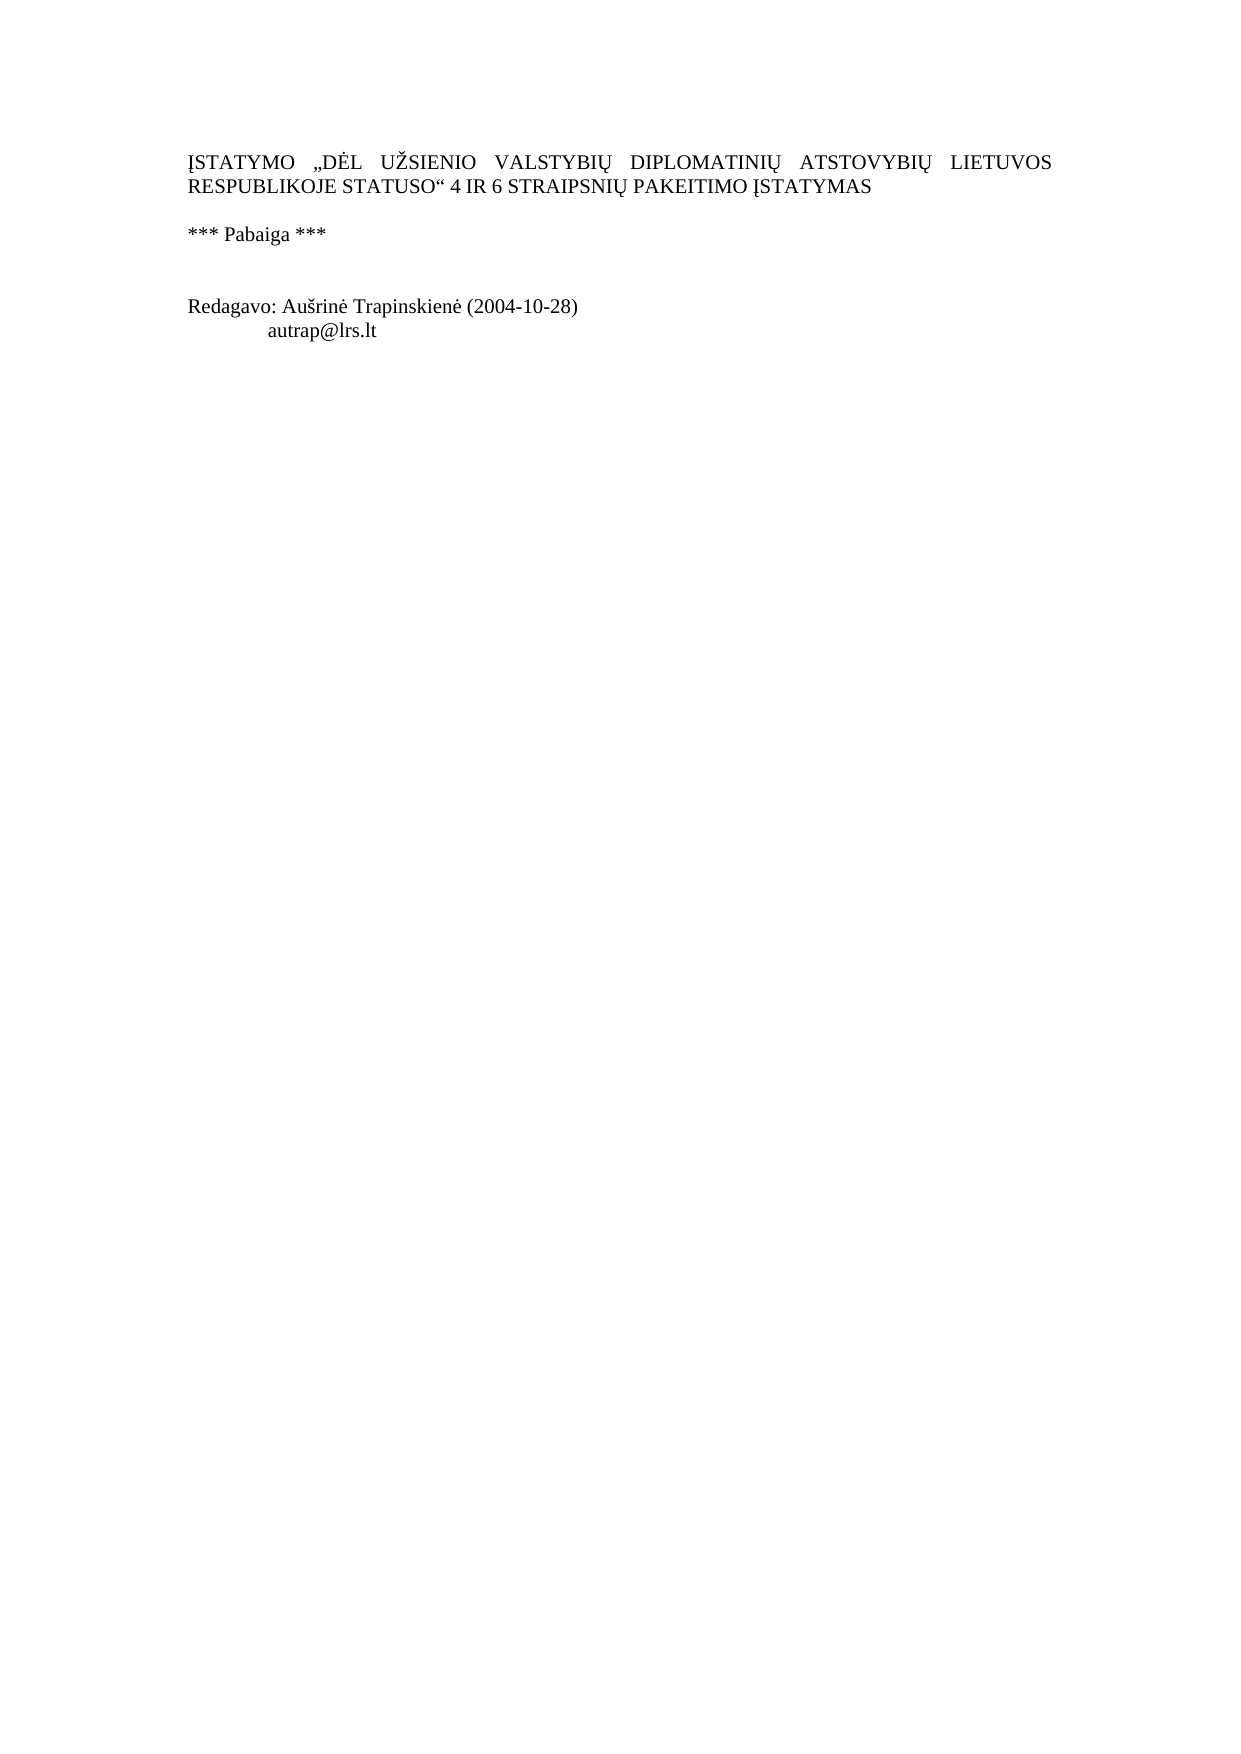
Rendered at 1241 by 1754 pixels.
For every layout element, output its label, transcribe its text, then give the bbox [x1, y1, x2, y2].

text ĮSTATYMO „DĖL UŽSIENIO VALSTYBIŲ DIPLOMATINIŲ ATSTOVYBIŲ LIETUVOS RESPUBLIKOJE STATUSO“ 4 IR 6 STRAIPSNIŲ PAKEITIMO ĮSTATYMAS [187, 150, 1053, 198]
text *** Pabaiga *** [187, 222, 1053, 246]
text Redagavo: Aušrinė Trapinskienė (2004-10-28) [187, 294, 1053, 318]
text autrap@lrs.lt [187, 318, 1053, 342]
